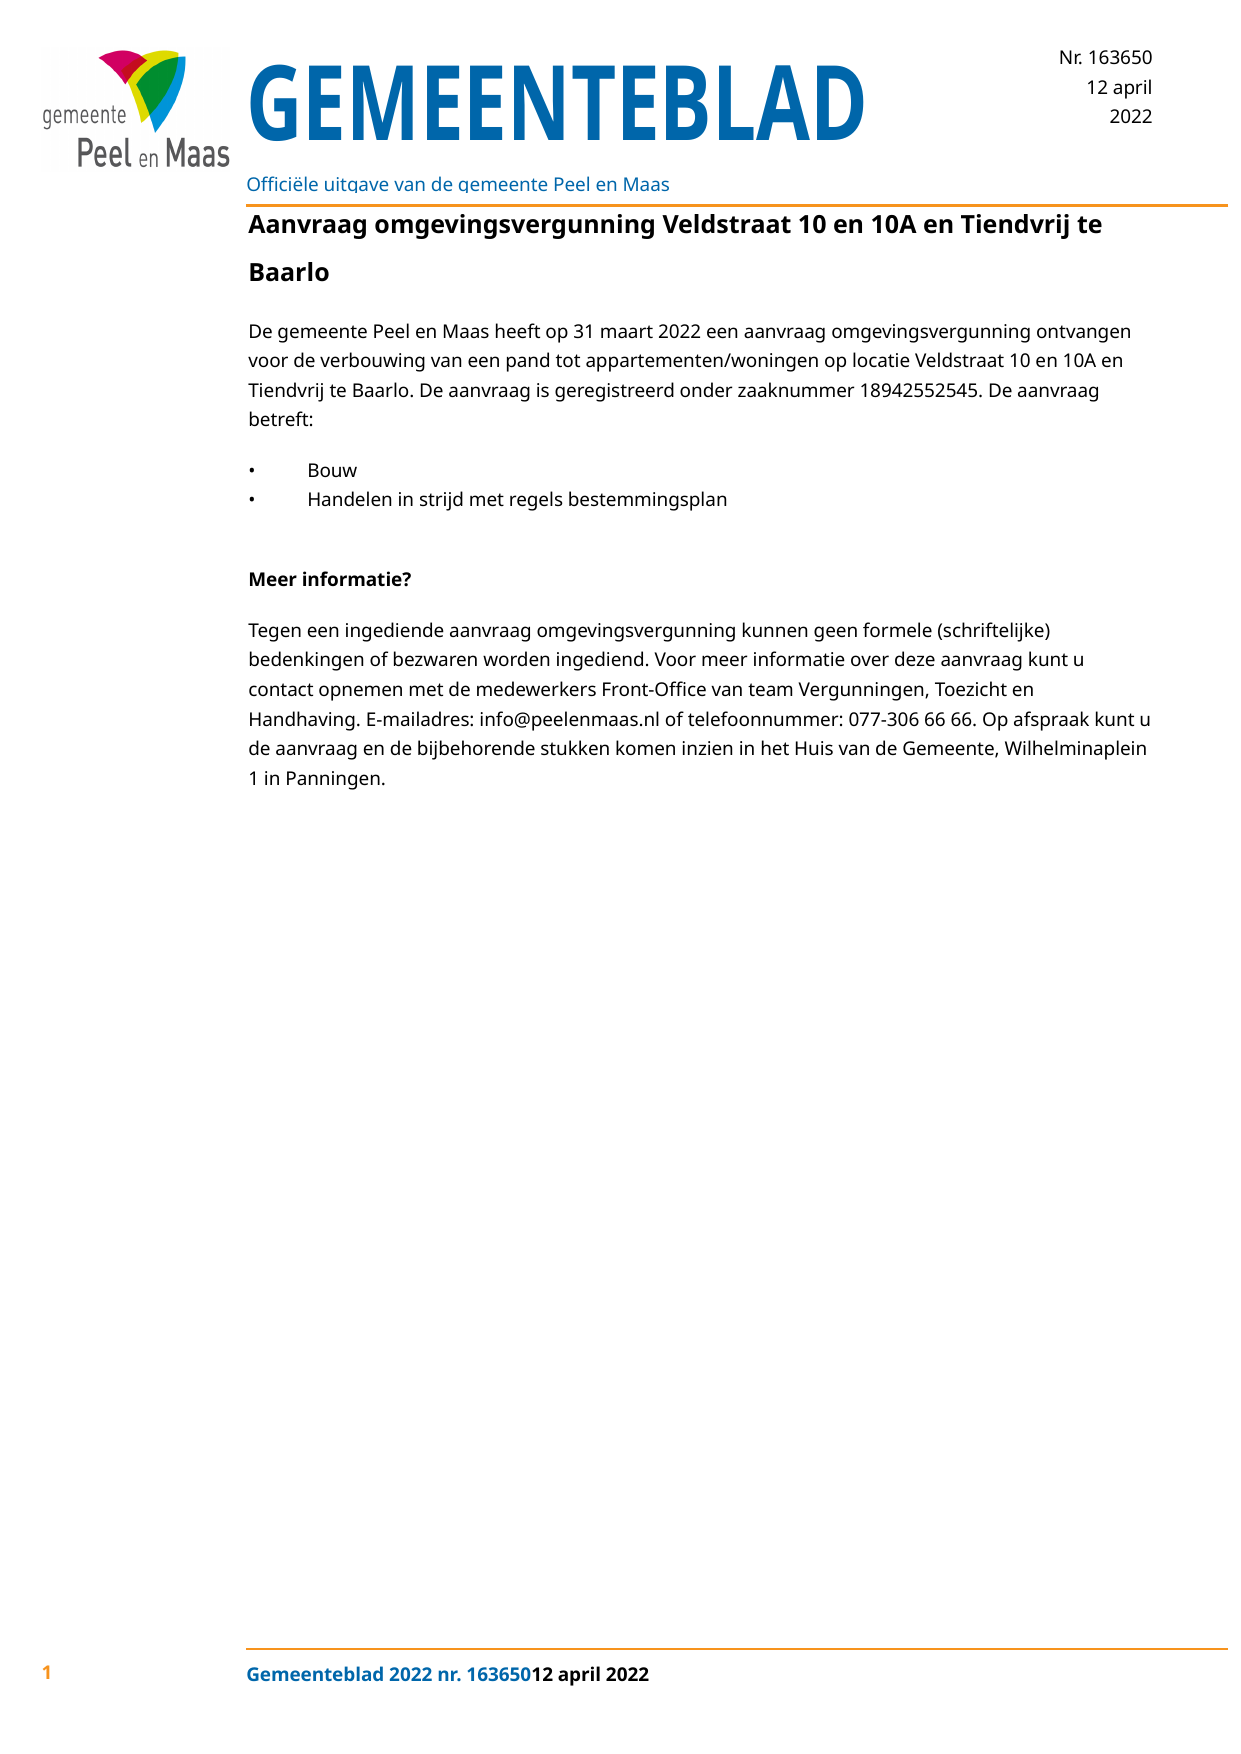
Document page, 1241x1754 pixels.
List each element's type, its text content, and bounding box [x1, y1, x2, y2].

list Bouw [248, 457, 1152, 483]
text Meer informatie? [248, 567, 1152, 592]
picture [41, 47, 231, 172]
text Aanvraag omgevingsvergunning Veldstraat 10 en 10A en Tiendvrij te Baarlo [248, 207, 1152, 288]
list Handelen in strijd met regels bestemmingsplan [248, 487, 1152, 512]
text De gemeente Peel en Maas heeft op 31 maart 2022 een aanvraag omgevingsvergunning ontvangen voor de verbouwing van een pand tot appartementen/woningen op locatie Veldstraat 10 en 10A en Tiendvrij te Baarlo. De aanvraag is geregistreerd onder zaaknummer 18942552545. De aanvraag betreft: [248, 318, 1152, 432]
text Tegen een ingediende aanvraag omgevingsvergunning kunnen geen formele (schriftelijke) bedenkingen of bezwaren worden ingediend. Voor meer informatie over deze aanvraag kunt u contact opnemen met de medewerkers Front-Office van team Vergunningen, Toezicht en Handhaving. E-mailadres: info@peelenmaas.nl of telefoonnummer: 077-306 66 66. Op afspraak kunt u de aanvraag en de bijbehorende stukken komen inzien in het Huis van de Gemeente, Wilhelminaplein 1 in Panningen. [248, 617, 1152, 791]
